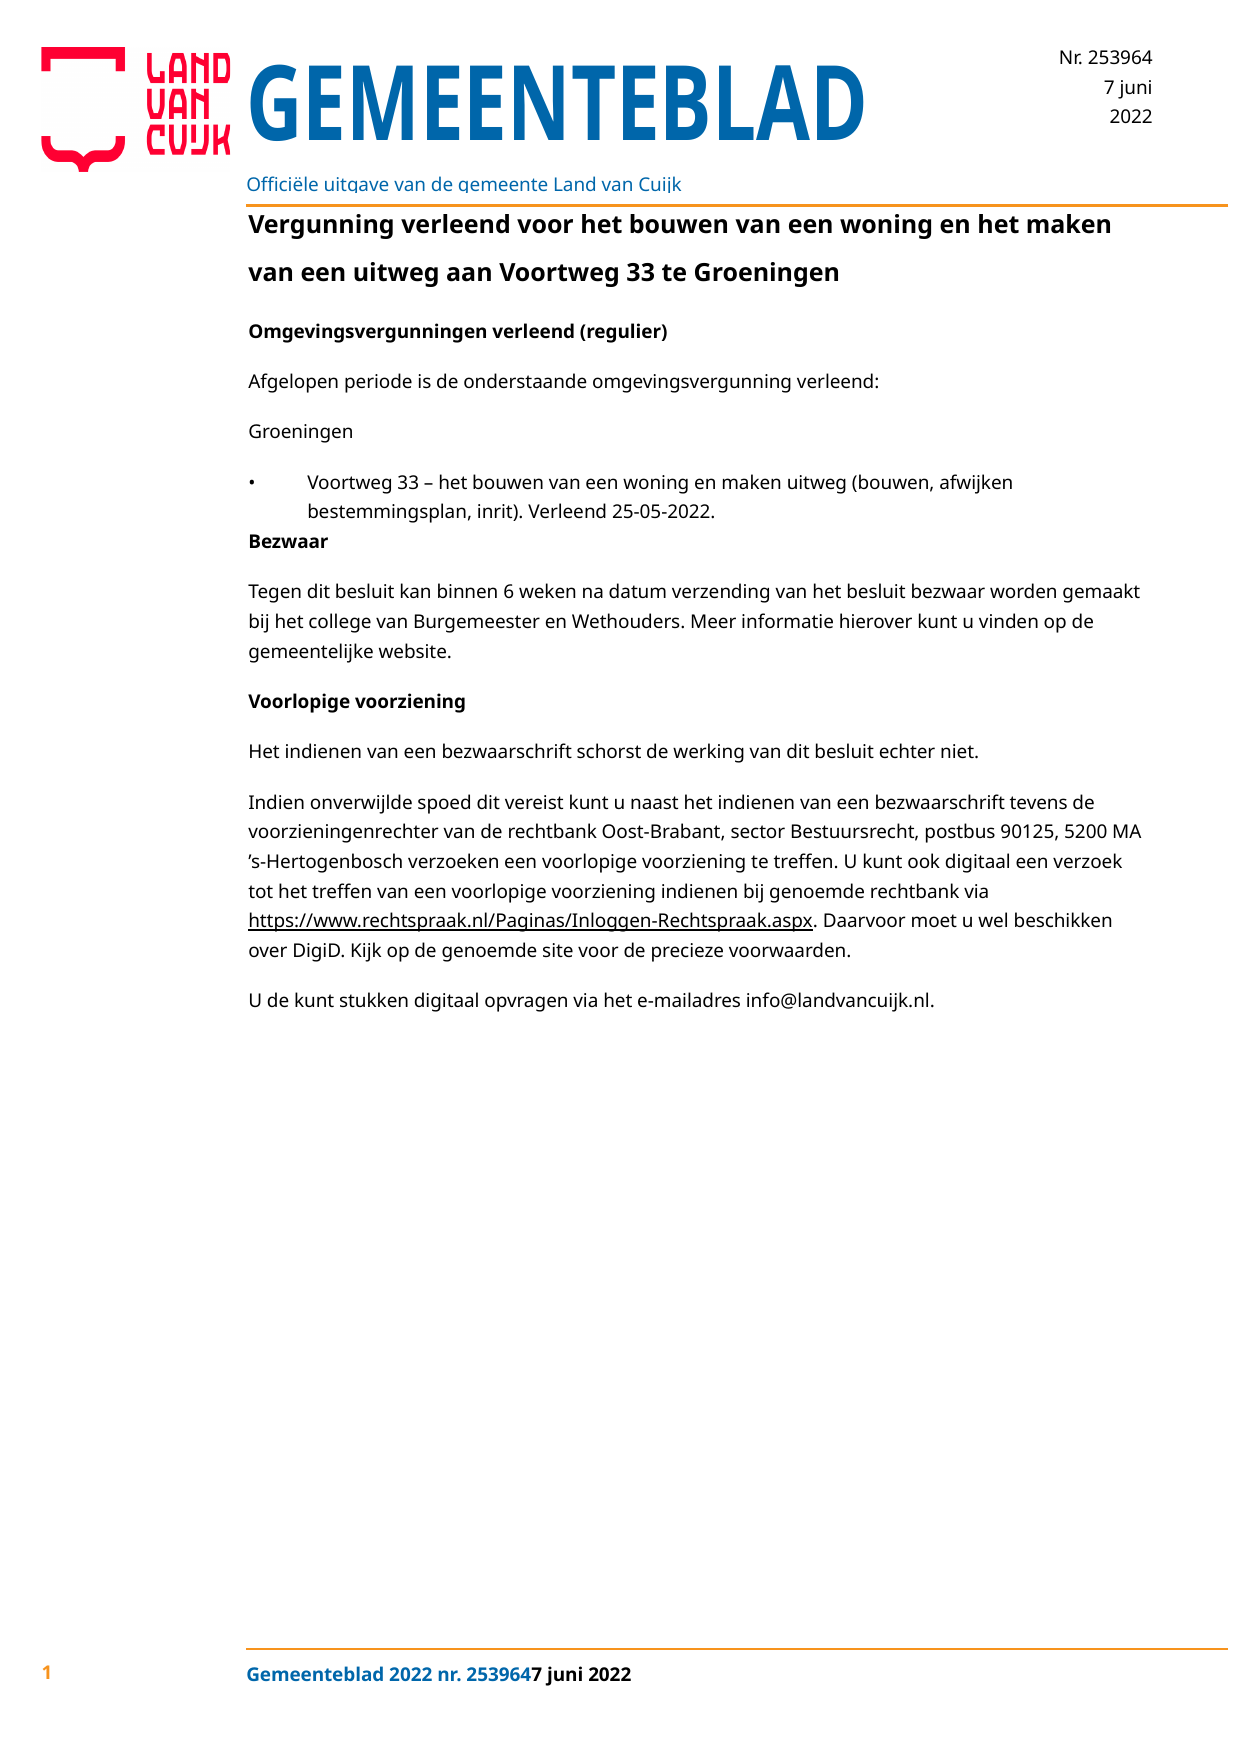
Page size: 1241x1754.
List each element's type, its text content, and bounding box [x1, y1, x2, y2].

picture [41, 47, 231, 172]
text Bezwaar [248, 528, 1152, 554]
text Groeningen [248, 419, 1152, 444]
text Tegen dit besluit kan binnen 6 weken na datum verzending van het besluit bezwaar worden gemaakt bij het college van Burgemeester en Wethouders. Meer informatie hierover kunt u vinden op de gemeentelijke website. [248, 579, 1152, 664]
list Voortweg 33 – het bouwen van een woning en maken uitweg (bouwen, afwijken bestemmingsplan, inrit). Verleend 25-05-2022. [248, 469, 1152, 524]
text Omgevingsvergunningen verleend (regulier) [248, 318, 1152, 344]
text Voorlopige voorziening [248, 688, 1152, 714]
text Afgelopen periode is de onderstaande omgevingsvergunning verleend: [248, 368, 1152, 394]
text Vergunning verleend voor het bouwen van een woning en het maken van een uitweg aan Voortweg 33 te Groeningen [248, 207, 1152, 288]
text Het indienen van een bezwaarschrift schorst de werking van dit besluit echter niet. [248, 739, 1152, 764]
text U de kunt stukken digitaal opvragen via het e-mailadres info@landvancuijk.nl. [248, 987, 1152, 1013]
text Indien onverwijlde spoed dit vereist kunt u naast het indienen van een bezwaarschrift tevens de voorzieningenrechter van de rechtbank Oost-Brabant, sector Bestuursrecht, postbus 90125, 5200 MA ’s-Hertogenbosch verzoeken een voorlopige voorziening te treffen. U kunt ook digitaal een verzoek tot het treffen van een voorlopige voorziening indienen bij genoemde rechtbank via https://www.rechtspraak.nl/Paginas/Inloggen-Rechtspraak.aspx. Daarvoor moet u wel beschikken over DigiD. Kijk op de genoemde site voor de precieze voorwaarden. [248, 789, 1152, 963]
